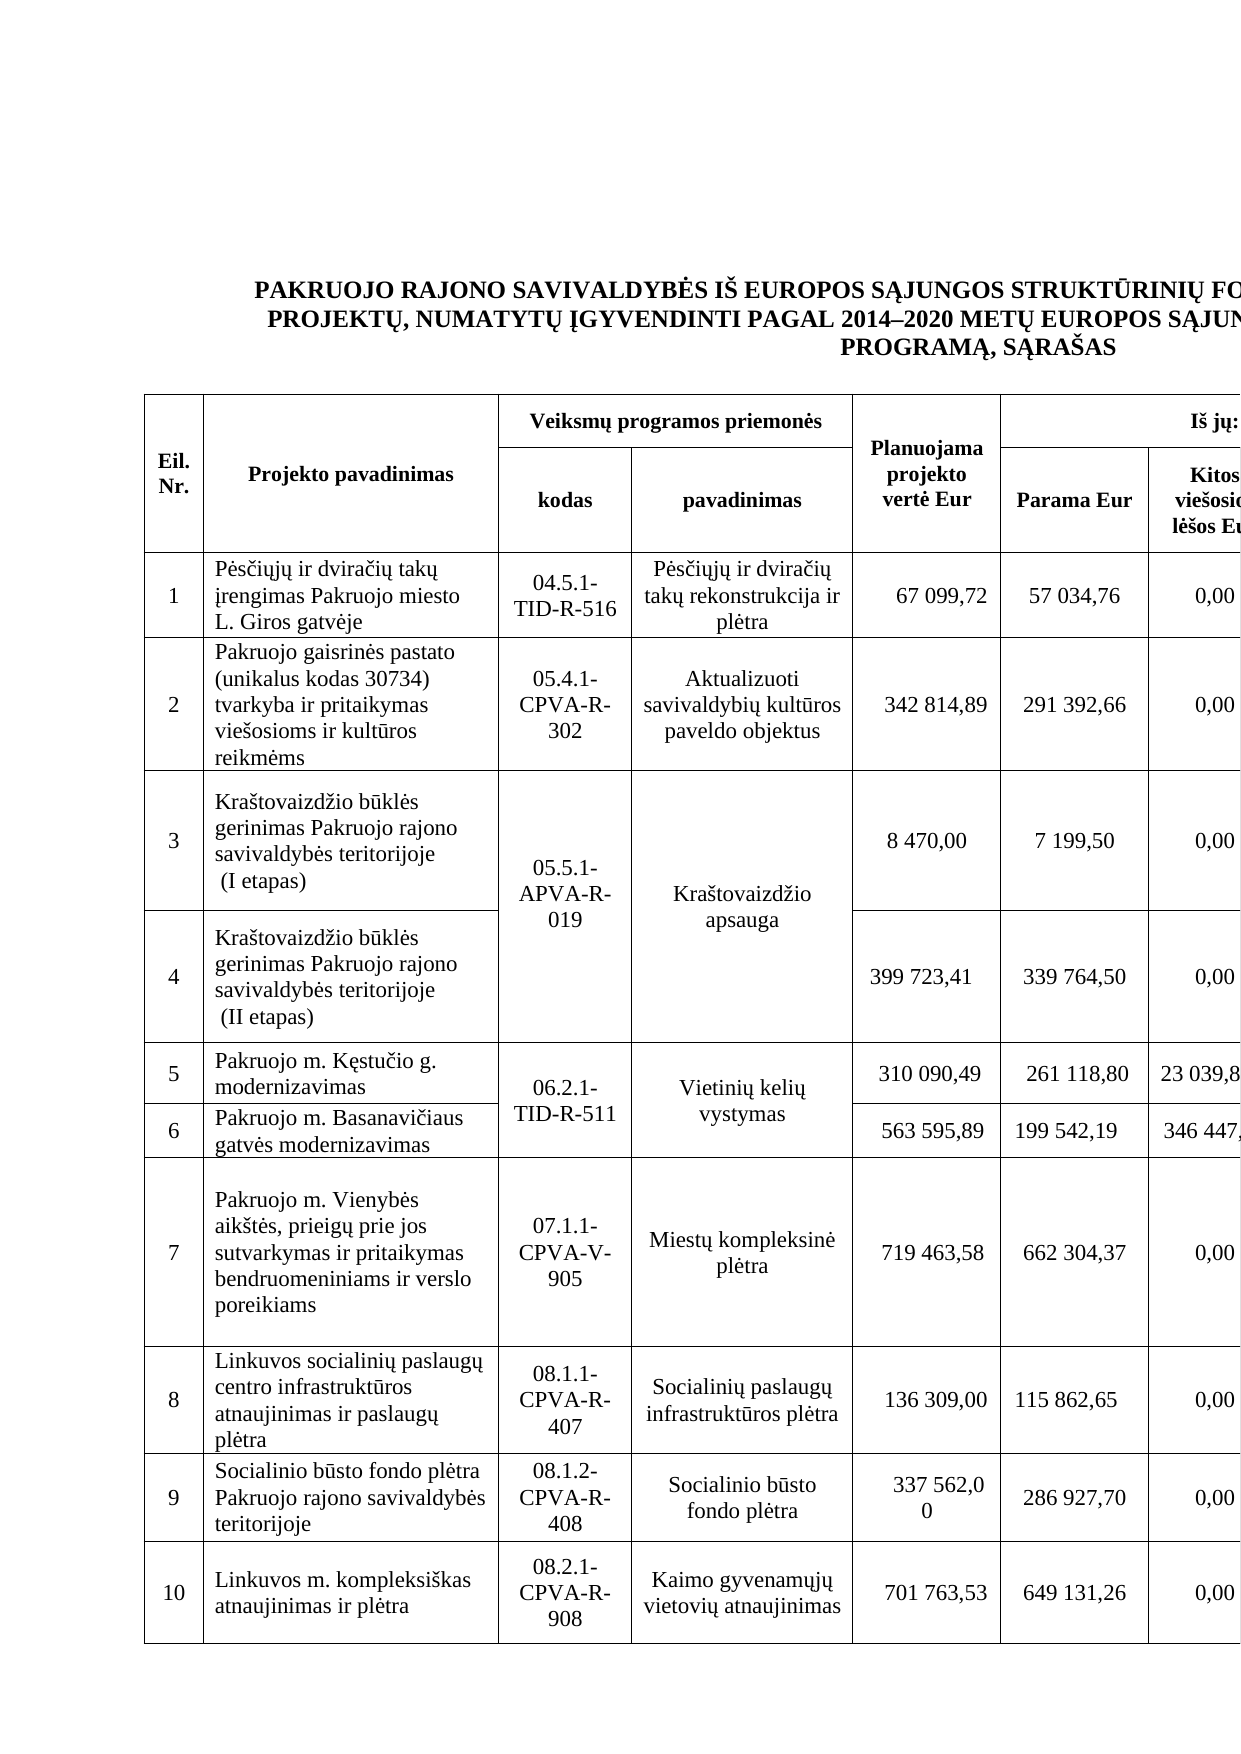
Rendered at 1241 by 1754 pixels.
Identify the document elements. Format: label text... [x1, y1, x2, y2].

table_cell Eil. Nr. [145, 395, 203, 552]
table_cell Socialinio būsto fondo plėtra Pakruojo rajono savivaldybės teritorijoje [204, 1454, 498, 1541]
table_cell 08.1.2-CPVA-R-408 [499, 1454, 631, 1541]
table_cell [203, 361, 1240, 393]
table_cell Socialinio būsto fondo plėtra [632, 1454, 852, 1541]
table_cell Vietinių kelių vystymas [632, 1043, 852, 1157]
table_cell 399 723,41 [853, 911, 1000, 1042]
table_cell 136 309,00 [853, 1347, 1000, 1452]
table_cell 719 463,58 [853, 1158, 1000, 1346]
table_cell 8 470,00 [853, 771, 1000, 910]
table_cell 0,00 [1149, 1454, 1240, 1541]
table_cell [203, 141, 330, 173]
table_cell 3 [145, 771, 203, 910]
table_cell 0,00 [1149, 1347, 1240, 1452]
table_cell Aktualizuoti savivaldybių kultūros paveldo objektus [632, 638, 852, 770]
table_cell [853, 173, 1001, 230]
table_cell [499, 173, 631, 230]
table_cell Pėsčiųjų ir dviračių takų rekonstrukcija ir plėtra [632, 553, 852, 637]
table_cell 08.1.1-CPVA-R-407 [499, 1347, 631, 1452]
table_header [1001, 88, 1148, 141]
table_cell Veiksmų programos priemonės [499, 395, 852, 447]
table_cell 286 927,70 [1001, 1454, 1148, 1541]
table_cell 0,00 [1149, 638, 1240, 770]
table_cell 07.1.1-CPVA-V-905 [499, 1158, 631, 1346]
table_cell [1148, 173, 1240, 230]
table_cell 9 [145, 1454, 203, 1541]
table_cell Pėsčiųjų ir dviračių takų įrengimas Pakruojo miesto L. Giros gatvėje [204, 553, 498, 637]
table_cell Linkuvos m. kompleksiškas atnaujinimas ir plėtra [204, 1542, 498, 1643]
table_cell 701 763,53 [853, 1542, 1000, 1643]
table_cell 291 392,66 [1001, 638, 1148, 770]
table_header [203, 88, 330, 141]
table_cell kodas [499, 448, 631, 552]
table_cell Kraštovaizdžio apsauga [632, 771, 852, 1042]
table_cell 05.5.1-APVA-R-019 [499, 771, 631, 1042]
table_cell PAKRUOJO RAJONO SAVIVALDYBĖS IŠ EUROPOS SĄJUNGOS STRUKTŪRINIŲ FONDŲ LĖŠŲ BENDRAI FINANSUOJAMŲ PROJEKTŲ, NUMATYTŲ ĮGYVENDINTI PAGAL 2014–2020 METŲ EUROPOS SĄJUNGOS FONDŲ INVESTICIJŲ VEIKSMŲ PROGRAMĄ, SĄRAŠAS [203, 263, 1240, 361]
table_cell Kaimo gyvenamųjų vietovių atnaujinimas [632, 1542, 852, 1643]
table_cell Planuojama projekto vertė Eur [853, 395, 1000, 552]
table_header [631, 88, 853, 141]
table_cell [631, 141, 853, 173]
table_cell Pakruojo m. Vienybės aikštės, prieigų prie jos sutvarkymas ir pritaikymas bendruomeniniams ir verslo poreikiams [204, 1158, 498, 1346]
table_cell [144, 141, 203, 173]
table_cell 4 [145, 911, 203, 1042]
table_cell 649 131,26 [1001, 1542, 1148, 1643]
table_cell 342 814,89 [853, 638, 1000, 770]
table_cell Pakruojo gaisrinės pastato (unikalus kodas 30734) tvarkyba ir pritaikymas viešosioms ir kultūros reikmėms [204, 638, 498, 770]
table_cell 115 862,65 [1001, 1347, 1148, 1452]
table_cell 23 039,89 [1149, 1043, 1240, 1103]
table_cell Kitos viešosios lėšos Eur [1149, 448, 1240, 552]
table_cell [144, 230, 203, 393]
table_cell 08.2.1-CPVA-R-908 [499, 1542, 631, 1643]
table_cell 310 090,49 [853, 1043, 1000, 1103]
table_cell [203, 230, 1240, 263]
table_cell 04.5.1-TID-R-516 [499, 553, 631, 637]
table_cell 6 [145, 1104, 203, 1157]
table_cell 8 [145, 1347, 203, 1452]
table_cell [144, 173, 203, 230]
table_cell Socialinių paslaugų infrastruktūros plėtra [632, 1347, 852, 1452]
table_cell 0,00 [1149, 771, 1240, 910]
table_cell 67 099,72 [853, 553, 1000, 637]
table_cell [499, 141, 631, 173]
table_cell 662 304,37 [1001, 1158, 1148, 1346]
table_cell [1001, 173, 1148, 230]
table_cell Kraštovaizdžio būklės gerinimas Pakruojo rajono savivaldybės teritorijoje (II etapas) [204, 911, 498, 1042]
table_cell 2 [145, 638, 203, 770]
table_cell 1 [145, 553, 203, 637]
table_header [144, 88, 203, 141]
table_header [330, 88, 498, 141]
table_cell 0,00 [1149, 1542, 1240, 1643]
table_cell 10 [145, 1542, 203, 1643]
table_cell 346 447,04 [1149, 1104, 1240, 1157]
table_cell 0,00 [1149, 553, 1240, 637]
table_cell Projekto pavadinimas [204, 395, 498, 552]
table_cell pavadinimas [632, 448, 852, 552]
table_cell 7 [145, 1158, 203, 1346]
table_cell 337 562,00 [853, 1454, 1000, 1541]
table_cell 06.2.1-TID-R-511 [499, 1043, 631, 1157]
table_header [499, 88, 631, 141]
table_cell 5 [145, 1043, 203, 1103]
table_cell 05.4.1-CPVA-R-302 [499, 638, 631, 770]
table_cell 0,00 [1149, 1158, 1240, 1346]
table_header [853, 88, 1001, 141]
table_cell Parama Eur [1001, 448, 1148, 552]
table_cell Iš jų: [1148, 395, 1240, 447]
table_cell Linkuvos socialinių paslaugų centro infrastruktūros atnaujinimas ir paslaugų plėtra [204, 1347, 498, 1452]
table_cell Pakruojo m. Kęstučio g. modernizavimas [204, 1043, 498, 1103]
table_cell 261 118,80 [1001, 1043, 1148, 1103]
table_cell [203, 173, 330, 230]
table_header [1148, 88, 1240, 141]
table_cell [853, 141, 1001, 173]
table_cell 7 199,50 [1001, 771, 1148, 910]
table_cell 339 764,50 [1001, 911, 1148, 1042]
table_cell Pakruojo m. Basanavičiaus gatvės modernizavimas [204, 1104, 498, 1157]
table_cell 57 034,76 [1001, 553, 1148, 637]
table_cell [1001, 395, 1148, 447]
table_cell Kraštovaizdžio būklės gerinimas Pakruojo rajono savivaldybės teritorijoje (I etapas) [204, 771, 498, 910]
table_cell 563 595,89 [853, 1104, 1000, 1157]
table_cell [1148, 141, 1240, 173]
table_cell 0,00 [1149, 911, 1240, 1042]
table_cell [330, 173, 498, 230]
table_cell 199 542,19 [1001, 1104, 1148, 1157]
table_cell [631, 173, 853, 230]
table_cell Miestų kompleksinė plėtra [632, 1158, 852, 1346]
table_cell [1001, 141, 1148, 173]
table_cell [330, 141, 498, 173]
